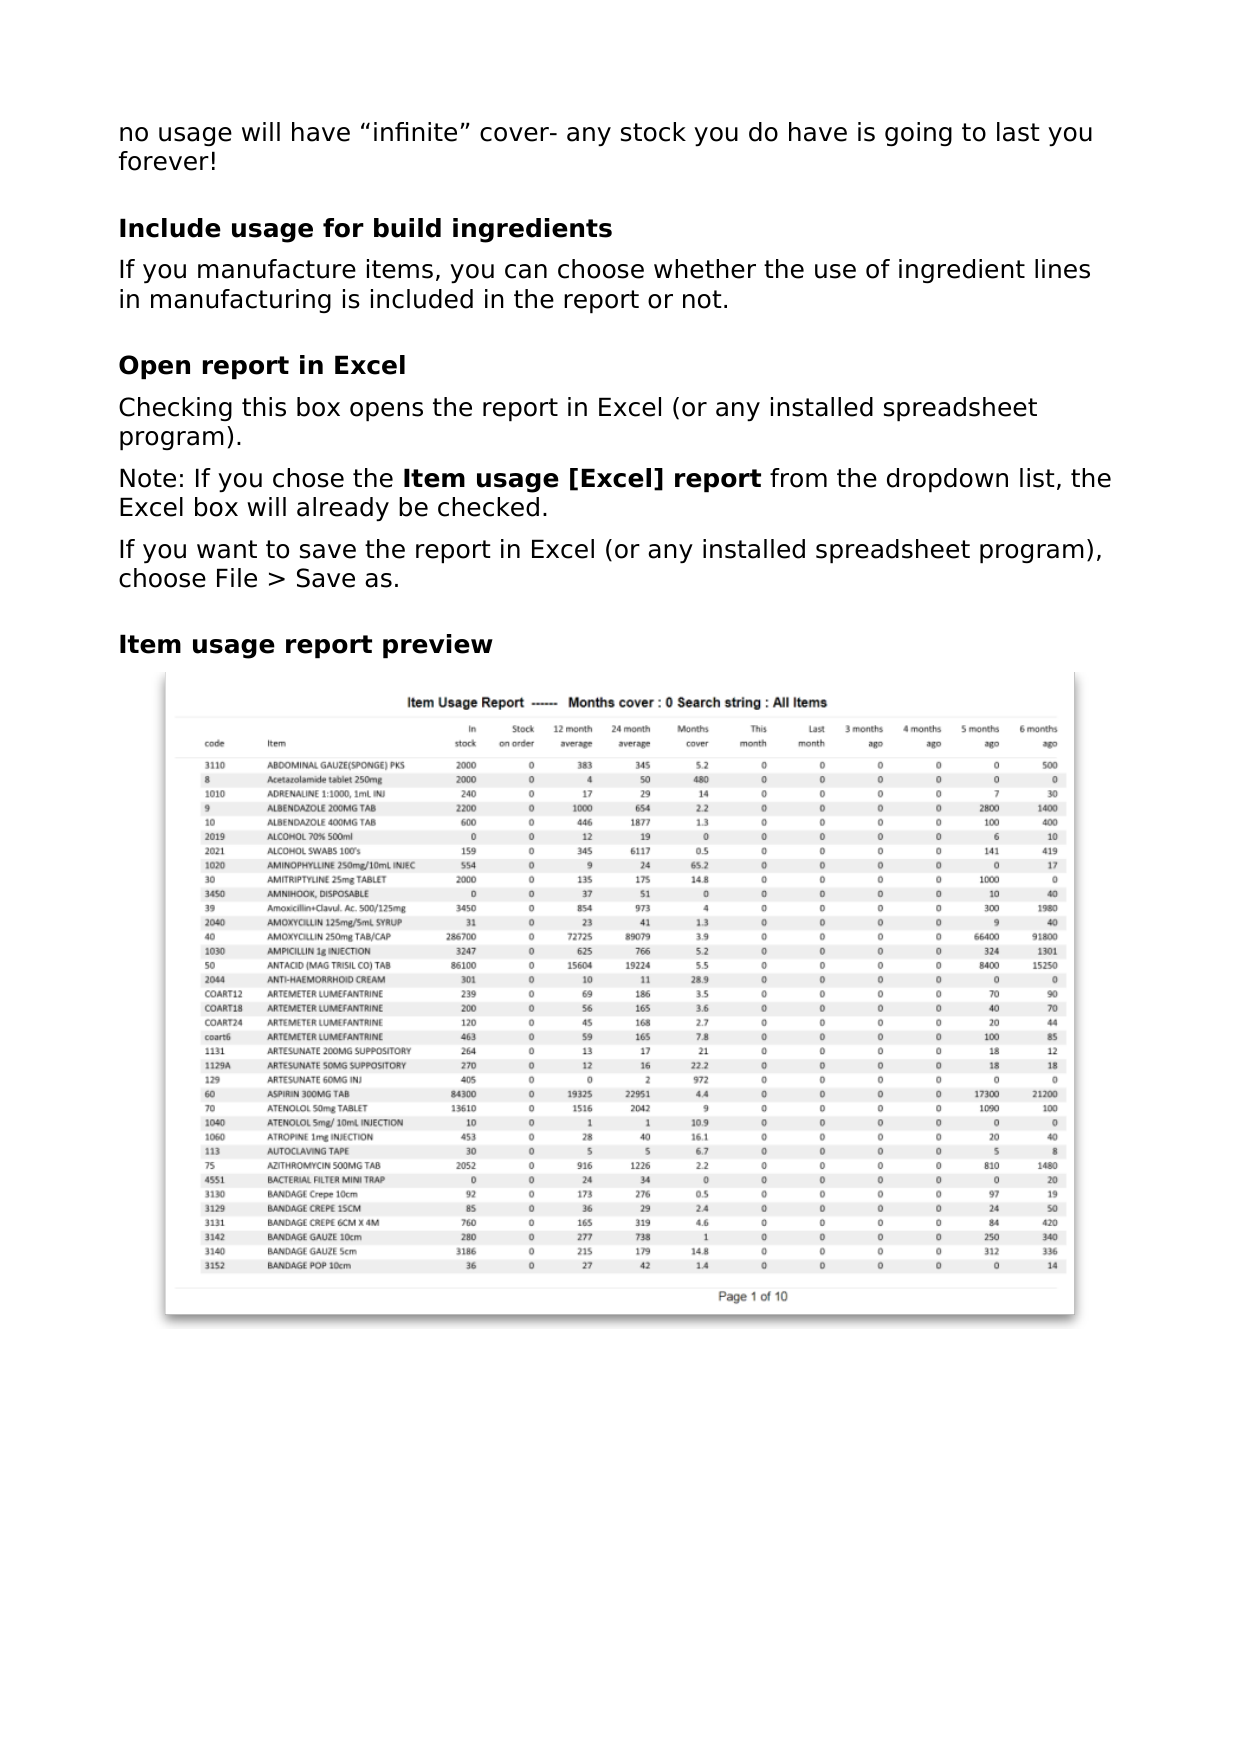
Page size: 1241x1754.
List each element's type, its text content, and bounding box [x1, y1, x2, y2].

text Note: If you chose the Item usage [Excel] report from the dropdown list, the Excel box will already be checked. [118, 464, 1122, 522]
text Checking this box opens the report in Excel (or any installed spreadsheet program). [118, 393, 1122, 451]
subtitle Include usage for build ingredients [118, 214, 1122, 243]
subtitle Open report in Excel [118, 351, 1122, 381]
picture [151, 672, 1089, 1329]
text no usage will have “infinite” cover- any stock you do have is going to last you forever! [118, 118, 1122, 176]
subtitle Item usage report preview [118, 631, 1122, 660]
text If you manufacture items, you can choose whether the use of ingredient lines in manufacturing is included in the report or not. [118, 256, 1122, 314]
text If you want to save the report in Excel (or any installed spreadsheet program), choose File > Save as. [118, 535, 1122, 593]
